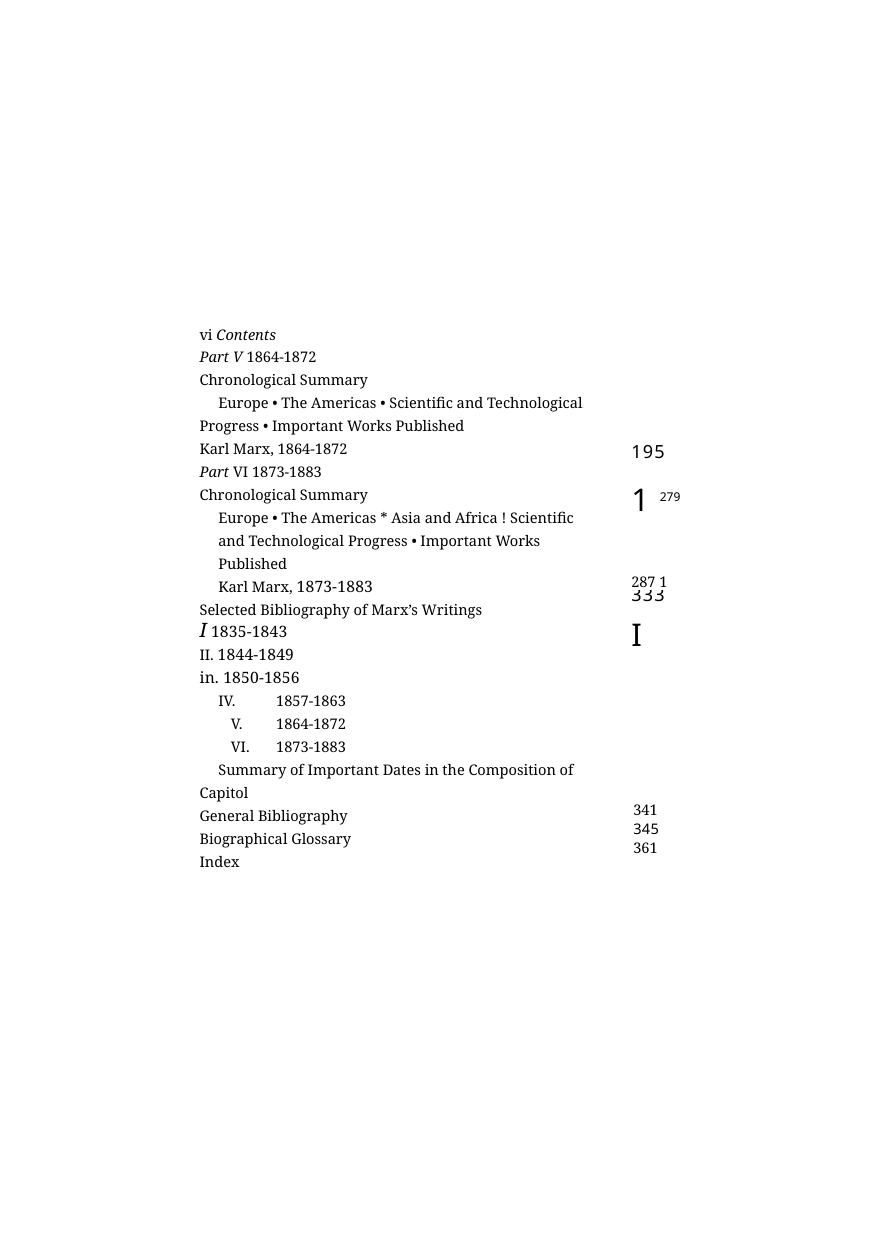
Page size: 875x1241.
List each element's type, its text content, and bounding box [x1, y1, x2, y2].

text 361 [633, 842, 659, 856]
text 287 1 [631, 576, 681, 590]
text 333 I [631, 590, 681, 649]
list 1857-1863 [199, 688, 633, 711]
text Karl Marx, 1873-1883 Selected Bibliography of Marx’s Writings I 1835-1843 II. 1844-1849 in. 1850-1856 [199, 574, 627, 688]
text Summary of Important Dates in the Composition of Capitol General Bibliography Biographical Glossary Index [199, 757, 627, 872]
text vi Contents Part V 1864-1872 Chronological Summary [199, 322, 398, 390]
list 1864-1872 [231, 711, 633, 734]
text Europe • The Americas • Scientific and Technological Progress • Important Works Published Karl Marx, 1864-1872 Part VI 1873-1883 Chronological Summary [199, 390, 627, 505]
list 1873-1883 [231, 734, 633, 757]
text Europe • The Americas * Asia and Africa ! Scientific and Technological Progress • Important Works Published [218, 505, 627, 574]
text 195 1 279 [631, 441, 681, 519]
text 341 [633, 803, 659, 818]
text 345 [633, 823, 659, 837]
